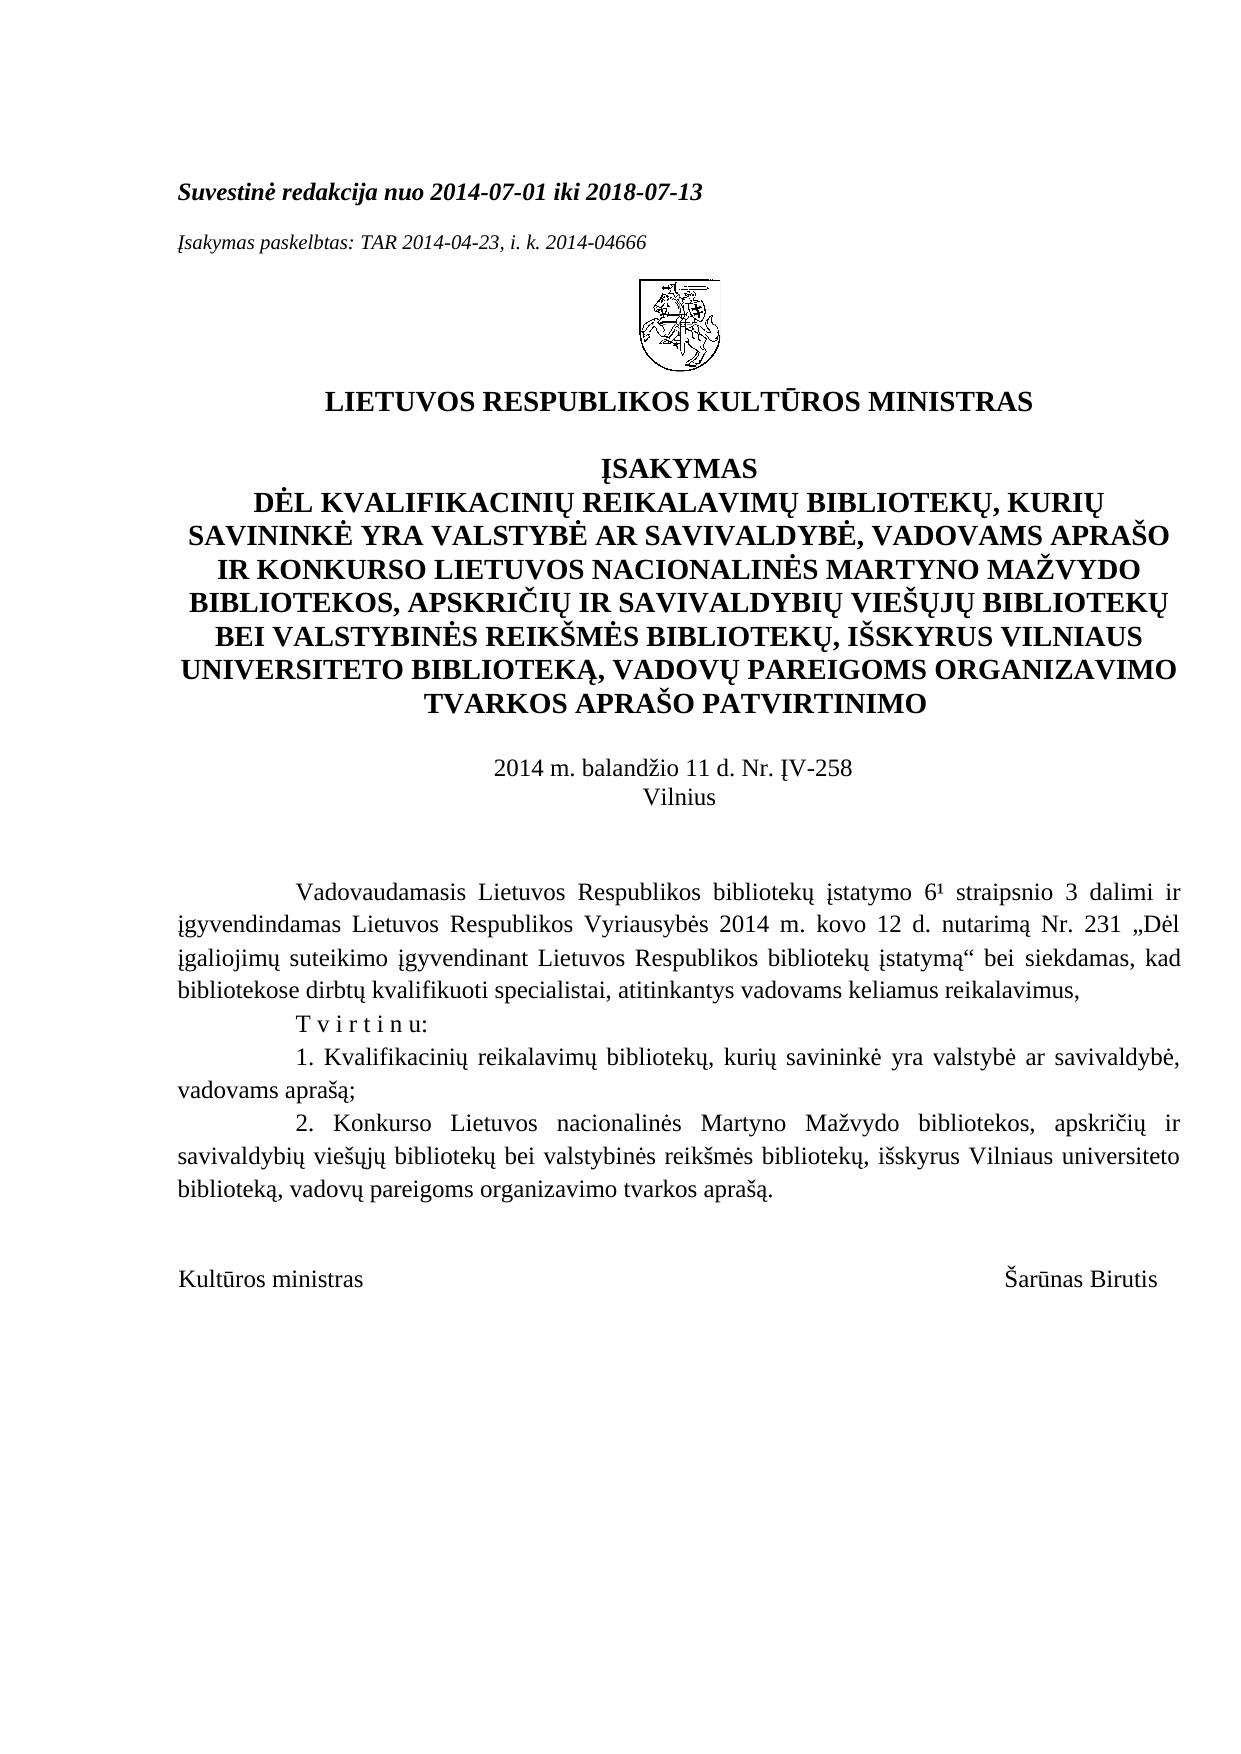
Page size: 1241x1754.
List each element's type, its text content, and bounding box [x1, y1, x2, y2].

text T v i r t i n u: [177, 1009, 1181, 1037]
text ĮSAKYMAS [177, 451, 1181, 485]
text 2. Konkurso Lietuvos nacionalinės Martyno Mažvydo bibliotekos, apskričių ir savivaldybių viešųjų bibliotekų bei valstybinės reikšmės bibliotekų, išskyrus Vilniaus universiteto biblioteką, vadovų pareigoms organizavimo tvarkos aprašą. [177, 1108, 1181, 1202]
text LIETUVOS RESPUBLIKOS KULTŪROS MINISTRAS [177, 384, 1181, 418]
text 1. Kvalifikacinių reikalavimų bibliotekų, kurių savininkė yra valstybė ar savivaldybė, vadovams aprašą; [177, 1042, 1181, 1103]
text DĖL kvalifikacinių reikalavimų bibliotekų, kurių savininkė yra valstybė ar savivaldybė, vadovams aprašo ir konkurso lietuvos nacionalinės MARTYNO MAŽVYDO BIBLIOTEKOS, apskričių ir savivaldybių viešųjų bibliotekų bei valstybinės reikšmės bibliotekų, išskyrus Vilniaus universiteto biblioteką, vadovų pareigoms organizavimo tvarkos aprašo patvirtinimo [177, 485, 1181, 719]
text Vadovaudamasis Lietuvos Respublikos bibliotekų įstatymo 6¹ straipsnio 3 dalimi ir įgyvendindamas Lietuvos Respublikos Vyriausybės 2014 m. kovo 12 d. nutarimą Nr. 231 „Dėl įgaliojimų suteikimo įgyvendinant Lietuvos Respublikos bibliotekų įstatymą“ bei siekdamas, kad bibliotekose dirbtų kvalifikuoti specialistai, atitinkantys vadovams keliamus reikalavimus, [177, 877, 1181, 1004]
text 2014 m. balandžio 11 d. Nr. ĮV-258 [177, 753, 1181, 782]
text Kultūros ministras Šarūnas Birutis [178, 1264, 1181, 1293]
text Suvestinė redakcija nuo 2014-07-01 iki 2018-07-13 [177, 177, 1181, 206]
text Vilnius [177, 782, 1181, 811]
text Įsakymas paskelbtas: TAR 2014-04-23, i. k. 2014-04666 [177, 230, 1181, 254]
